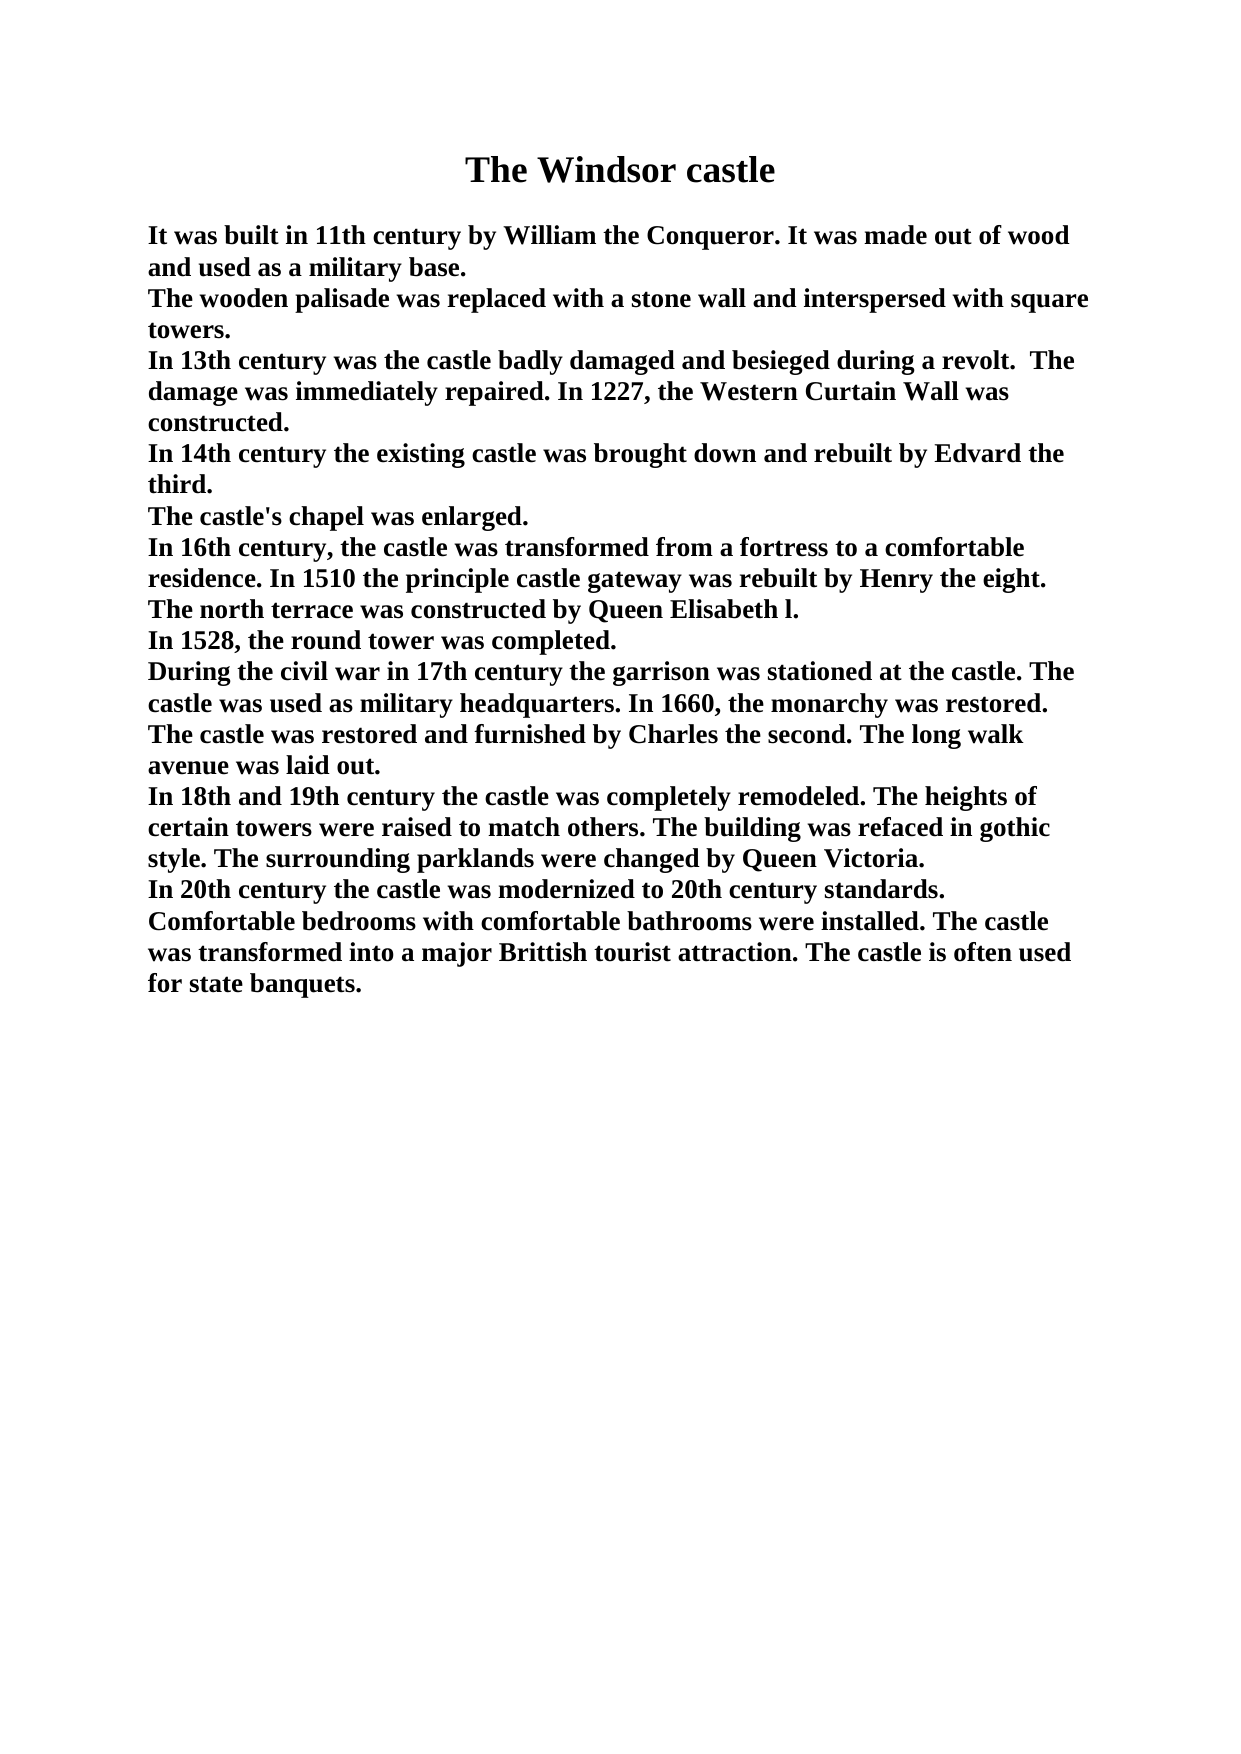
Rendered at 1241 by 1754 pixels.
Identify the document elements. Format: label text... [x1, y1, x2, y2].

text The castle's chapel was enlarged. [148, 500, 1093, 531]
text In 14th century the existing castle was brought down and rebuilt by Edvard the third. [148, 437, 1093, 500]
text The Windsor castle [148, 148, 1093, 191]
text In 18th and 19th century the castle was completely remodeled. The heights of certain towers were raised to match others. The building was refaced in gothic style. The surrounding parklands were changed by Queen Victoria. [148, 780, 1093, 873]
text It was built in 11th century by William the Conqueror. It was made out of wood and used as a military base. [148, 219, 1093, 282]
text The wooden palisade was replaced with a stone wall and interspersed with square towers. [148, 282, 1093, 344]
text In 16th century, the castle was transformed from a fortress to a comfortable residence. In 1510 the principle castle gateway was rebuilt by Henry the eight. [148, 531, 1093, 593]
text During the civil war in 17th century the garrison was stationed at the castle. The castle was used as military headquarters. In 1660, the monarchy was restored. The castle was restored and furnished by Charles the second. The long walk avenue was laid out. [148, 656, 1093, 780]
text In 20th century the castle was modernized to 20th century standards. Comfortable bedrooms with comfortable bathrooms were installed. The castle was transformed into a major Brittish tourist attraction. The castle is often used for state banquets. [148, 873, 1093, 998]
text The north terrace was constructed by Queen Elisabeth l. [148, 593, 1093, 624]
text In 13th century was the castle badly damaged and besieged during a revolt. The damage was immediately repaired. In 1227, the Western Curtain Wall was constructed. [148, 344, 1093, 437]
text In 1528, the round tower was completed. [148, 624, 1093, 656]
